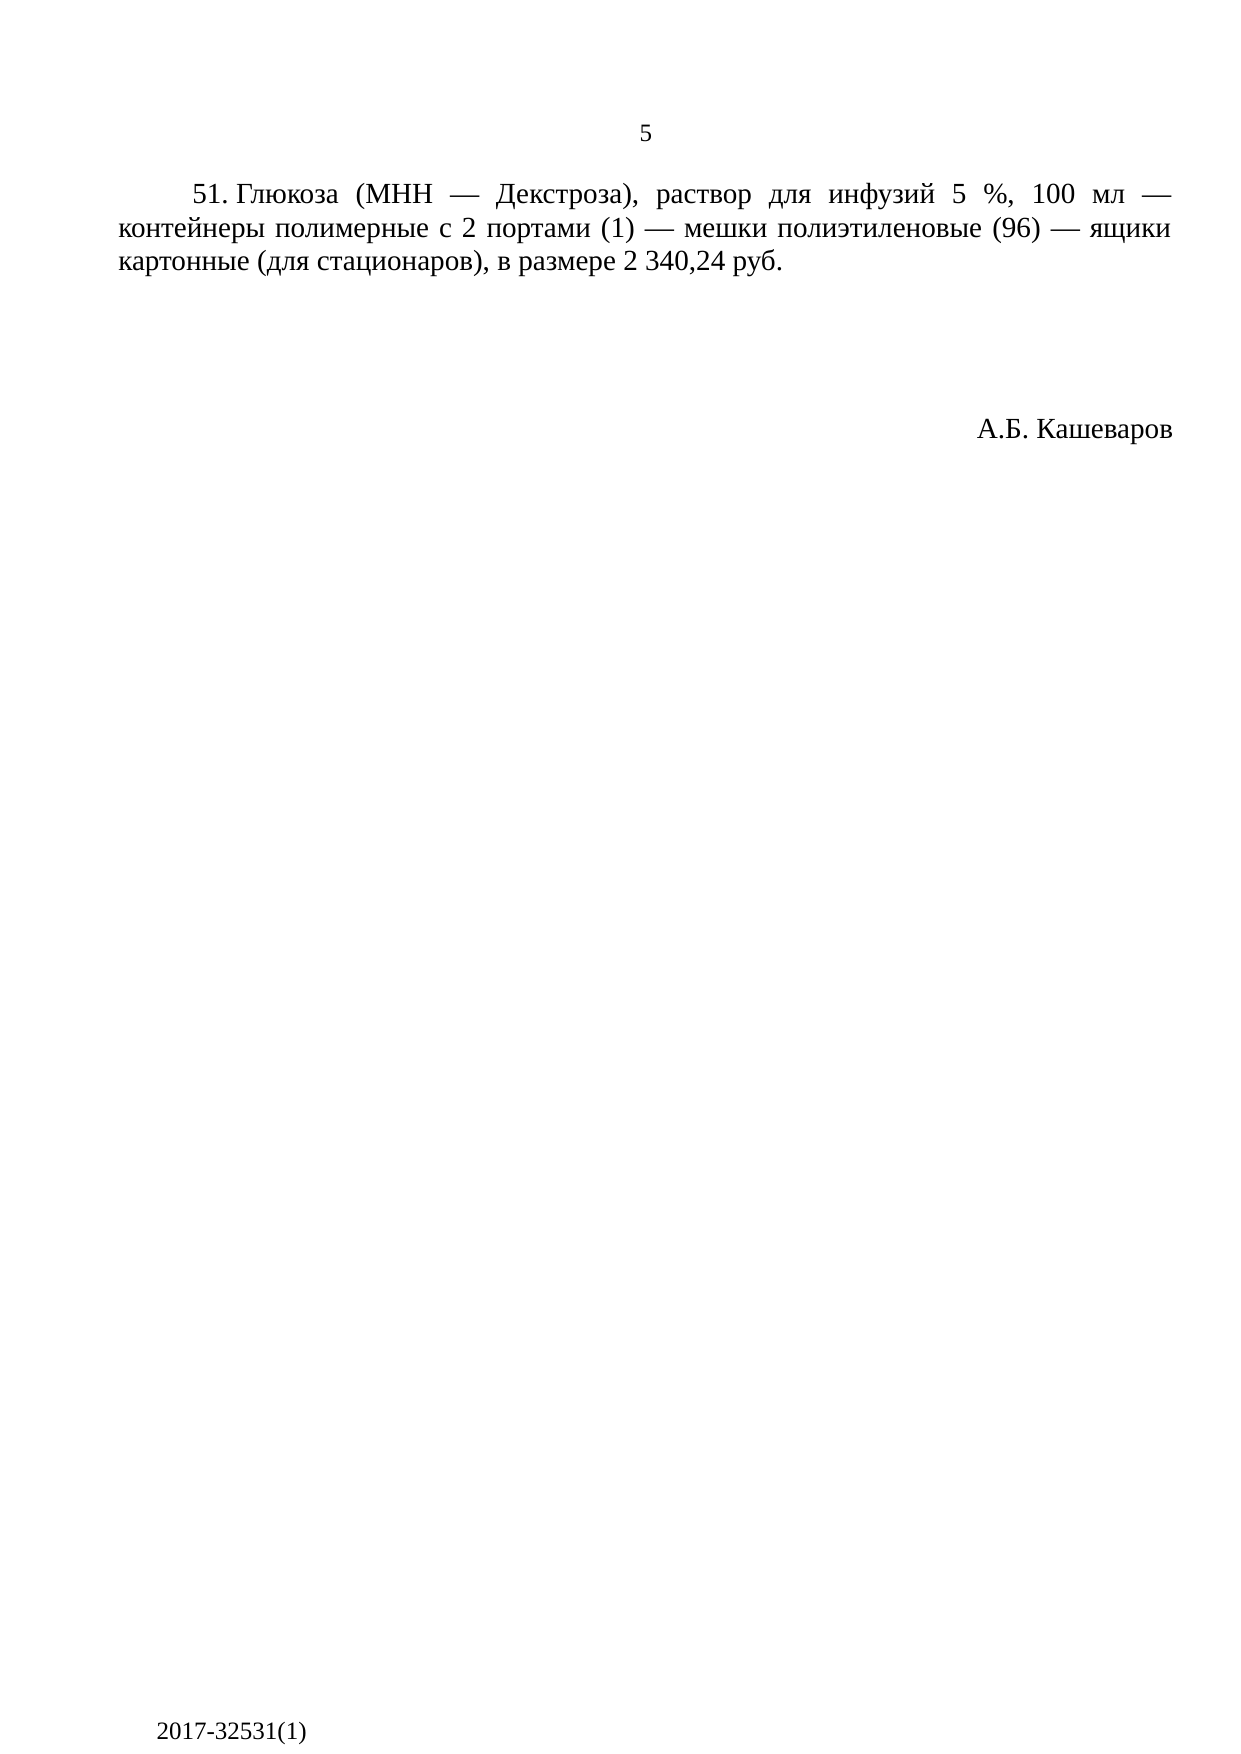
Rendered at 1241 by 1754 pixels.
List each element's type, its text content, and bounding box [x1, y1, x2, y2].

text 51. Глюкоза (МНН — Декстроза), раствор для инфузий 5 %, 100 мл — контейнеры полимерные с 2 портами (1) — мешки полиэтиленовые (96) — ящики картонные (для стационаров), в размере 2 340,24 руб. [118, 176, 1173, 277]
text А.Б. Кашеваров [898, 411, 1173, 445]
